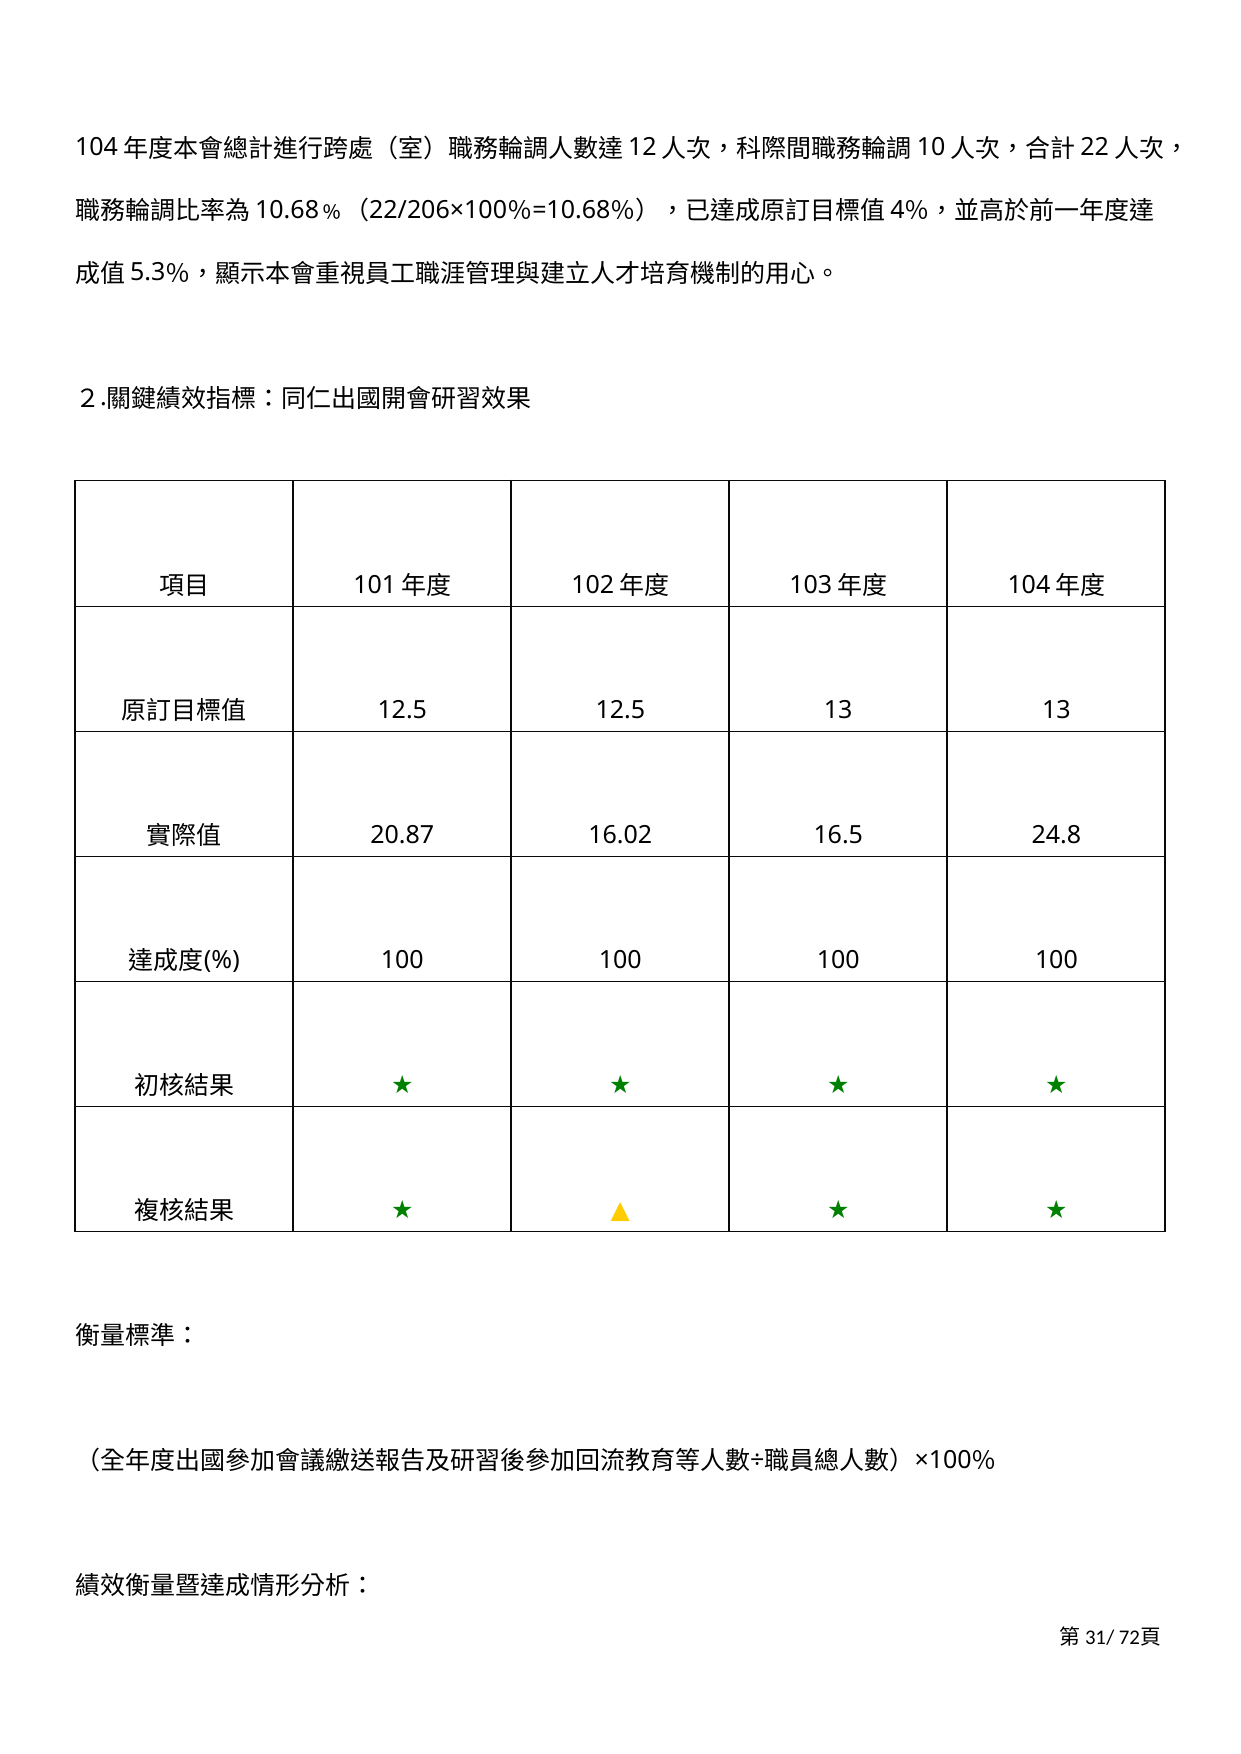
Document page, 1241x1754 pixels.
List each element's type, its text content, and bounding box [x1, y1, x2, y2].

table_header 102年度 [512, 481, 728, 606]
table_cell 24.8 [948, 732, 1164, 856]
table_cell ★ [294, 982, 510, 1106]
text 衡量標準： [75, 1292, 1165, 1354]
table_cell 達成度(%) [76, 857, 292, 981]
text 績效衡量暨達成情形分析： [75, 1542, 1165, 1604]
text 104年度本會總計進行跨處（室）職務輪調人數達12人次，科際間職務輪調10人次，合計22人次，職務輪調比率為10.68﹪（22/206×100％=10.68％），已達成原訂目標值4％，並高於前一年度達成值5.3％，顯示本會重視員工職涯管理與建立人才培育機制的用心。 [75, 104, 1165, 292]
table_cell 12.5 [512, 607, 728, 731]
table_cell ★ [730, 1107, 946, 1231]
text （全年度出國參加會議繳送報告及研習後參加回流教育等人數÷職員總人數）×100％ [75, 1417, 1165, 1479]
table_cell 實際值 [76, 732, 292, 856]
table_cell ▲ [512, 1107, 728, 1231]
table_cell 13 [948, 607, 1164, 731]
table_cell 原訂目標值 [76, 607, 292, 731]
table_cell 13 [730, 607, 946, 731]
table_cell ★ [948, 1107, 1164, 1231]
subtitle ２.關鍵績效指標：同仁出國開會研習效果 [75, 354, 1165, 417]
table_cell 16.02 [512, 732, 728, 856]
table_cell 100 [294, 857, 510, 981]
table_cell 100 [948, 857, 1164, 981]
table_header 項目 [76, 481, 292, 606]
table_cell 100 [730, 857, 946, 981]
table_cell 初核結果 [76, 982, 292, 1106]
table_cell ★ [512, 982, 728, 1106]
table_cell 100 [512, 857, 728, 981]
table_header 104年度 [948, 481, 1164, 606]
table_cell ★ [294, 1107, 510, 1231]
table_cell ★ [730, 982, 946, 1106]
table_cell 12.5 [294, 607, 510, 731]
table_cell 16.5 [730, 732, 946, 856]
table_cell ★ [948, 982, 1164, 1106]
table_header 101年度 [294, 481, 510, 606]
table_cell 20.87 [294, 732, 510, 856]
table_header 103年度 [730, 481, 946, 606]
table_cell 複核結果 [76, 1107, 292, 1231]
